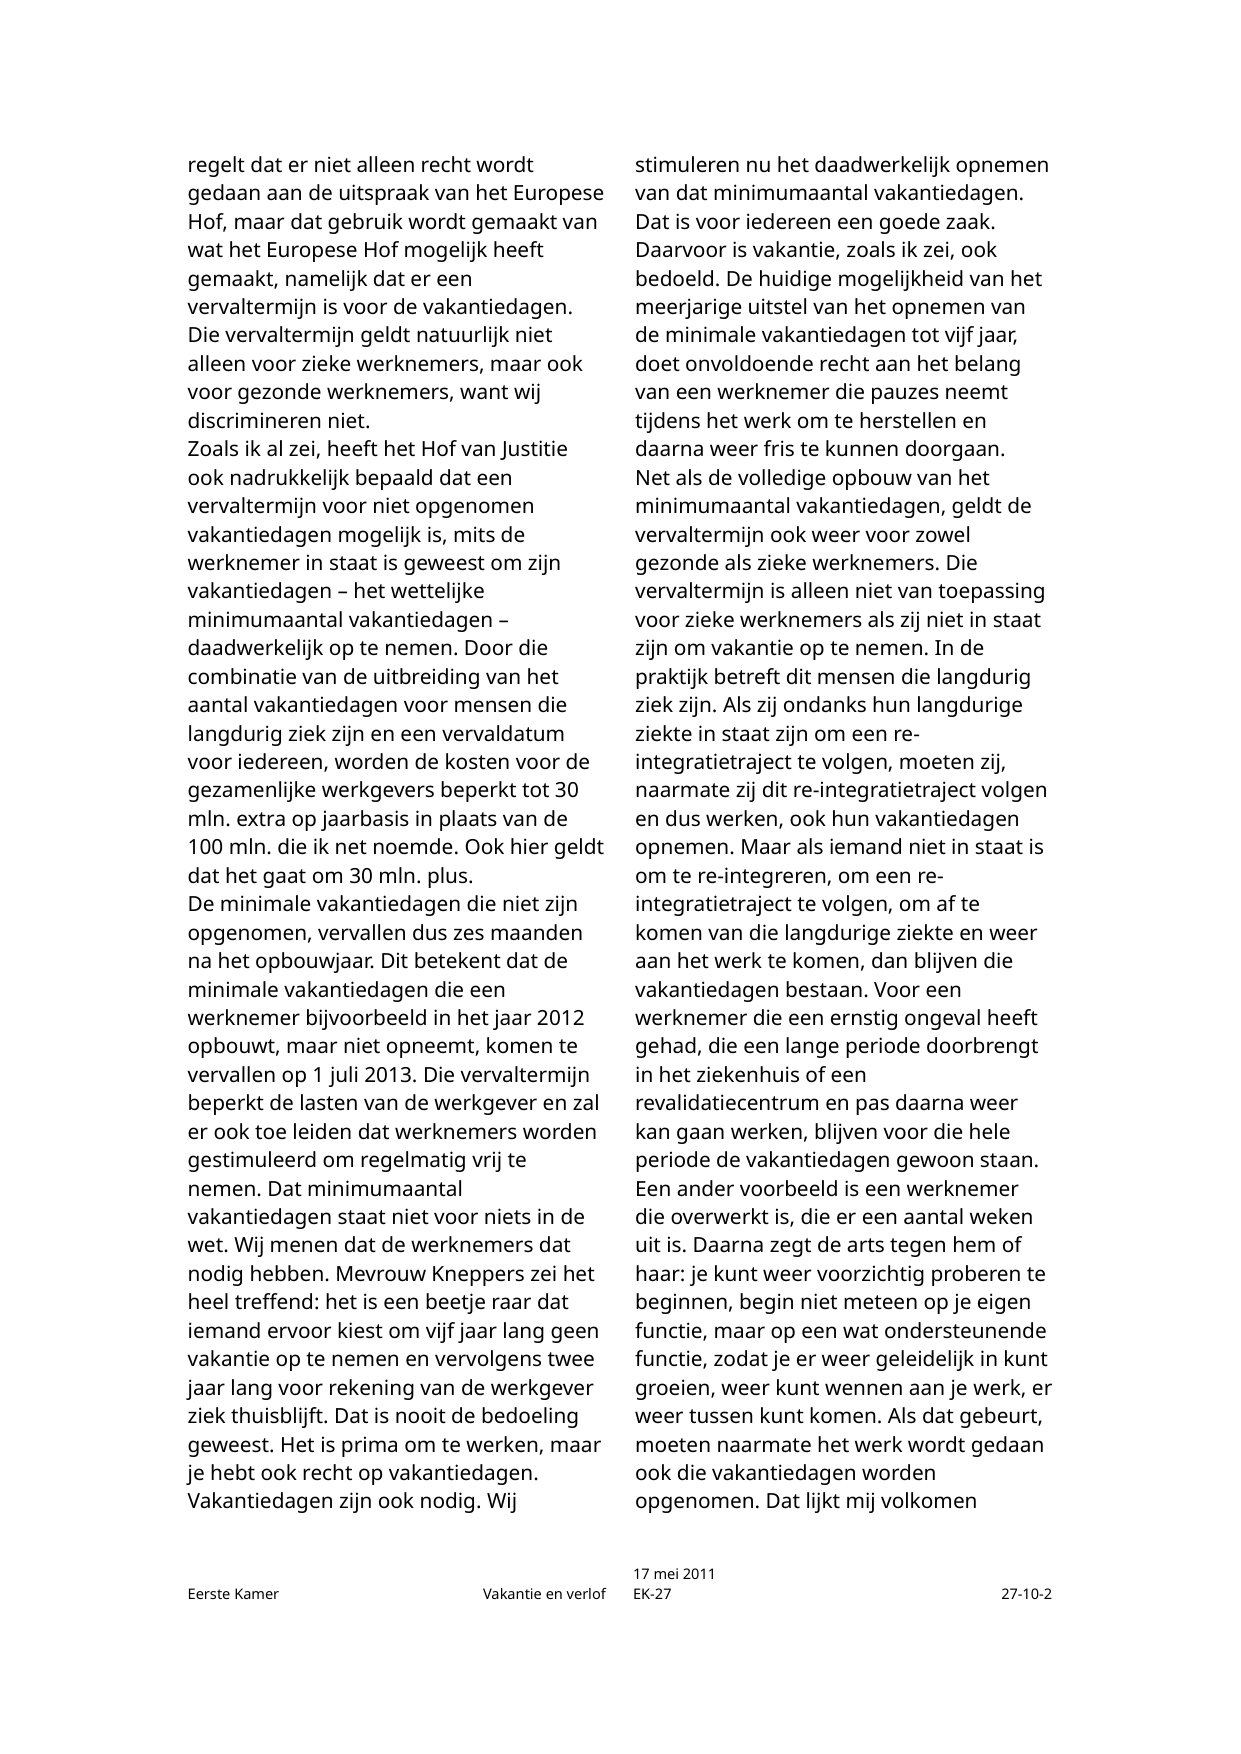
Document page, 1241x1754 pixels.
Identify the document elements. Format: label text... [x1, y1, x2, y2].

text De minimale vakantiedagen die niet zijn opgenomen, vervallen dus zes maanden na het opbouwjaar. Dit betekent dat de minimale vakantiedagen die een werknemer bijvoorbeeld in het jaar 2012 opbouwt, maar niet opneemt, komen te vervallen op 1 juli 2013. Die vervaltermijn beperkt de lasten van de werkgever en zal er ook toe leiden dat werknemers worden gestimuleerd om regelmatig vrij te nemen. Dat minimumaantal vakantiedagen staat niet voor niets in de wet. Wij menen dat de werknemers dat nodig hebben. Mevrouw Kneppers zei het heel treffend: het is een beetje raar dat iemand ervoor kiest om vijf jaar lang geen vakantie op te nemen en vervolgens twee jaar lang voor rekening van de werkgever ziek thuisblijft. Dat is nooit de bedoeling geweest. Het is prima om te werken, maar je hebt ook recht op vakantiedagen. Vakantiedagen zijn ook nodig. Wij [187, 889, 605, 1515]
text Net als de volledige opbouw van het minimumaantal vakantiedagen, geldt de vervaltermijn ook weer voor zowel gezonde als zieke werknemers. Die vervaltermijn is alleen niet van toepassing voor zieke werknemers als zij niet in staat zijn om vakantie op te nemen. In de praktijk betreft dit mensen die langdurig ziek zijn. Als zij ondanks hun langdurige ziekte in staat zijn om een re-integratietraject te volgen, moeten zij, naarmate zij dit re-integratietraject volgen en dus werken, ook hun vakantiedagen opnemen. Maar als iemand niet in staat is om te re-integreren, om een re-integratietraject te volgen, om af te komen van die langdurige ziekte en weer aan het werk te komen, dan blijven die vakantiedagen bestaan. Voor een werknemer die een ernstig ongeval heeft gehad, die een lange periode doorbrengt in het ziekenhuis of een revalidatiecentrum en pas daarna weer kan gaan werken, blijven voor die hele periode de vakantiedagen gewoon staan. Een ander voorbeeld is een werknemer die overwerkt is, die er een aantal weken uit is. Daarna zegt de arts tegen hem of haar: je kunt weer voorzichtig proberen te beginnen, begin niet meteen op je eigen functie, maar op een wat ondersteunende functie, zodat je er weer geleidelijk in kunt groeien, weer kunt wennen aan je werk, er weer tussen kunt komen. Als dat gebeurt, moeten naarmate het werk wordt gedaan ook die vakantiedagen worden opgenomen. Dat lijkt mij volkomen [635, 463, 1053, 1515]
text stimuleren nu het daadwerkelijk opnemen van dat minimumaantal vakantiedagen. Dat is voor iedereen een goede zaak. Daarvoor is vakantie, zoals ik zei, ook bedoeld. De huidige mogelijkheid van het meerjarige uitstel van het opnemen van de minimale vakantiedagen tot vijf jaar, doet onvoldoende recht aan het belang van een werknemer die pauzes neemt tijdens het werk om te herstellen en daarna weer fris te kunnen doorgaan. [635, 150, 1053, 463]
text Zoals ik al zei, heeft het Hof van Justitie ook nadrukkelijk bepaald dat een vervaltermijn voor niet opgenomen vakantiedagen mogelijk is, mits de werknemer in staat is geweest om zijn vakantiedagen – het wettelijke minimumaantal vakantiedagen – daadwerkelijk op te nemen. Door die combinatie van de uitbreiding van het aantal vakantiedagen voor mensen die langdurig ziek zijn en een vervaldatum voor iedereen, worden de kosten voor de gezamenlijke werkgevers beperkt tot 30 mln. extra op jaarbasis in plaats van de 100 mln. die ik net noemde. Ook hier geldt dat het gaat om 30 mln. plus. [187, 434, 605, 889]
text regelt dat er niet alleen recht wordt gedaan aan de uitspraak van het Europese Hof, maar dat gebruik wordt gemaakt van wat het Europese Hof mogelijk heeft gemaakt, namelijk dat er een vervaltermijn is voor de vakantiedagen. Die vervaltermijn geldt natuurlijk niet alleen voor zieke werknemers, maar ook voor gezonde werknemers, want wij discrimineren niet. [187, 150, 605, 434]
